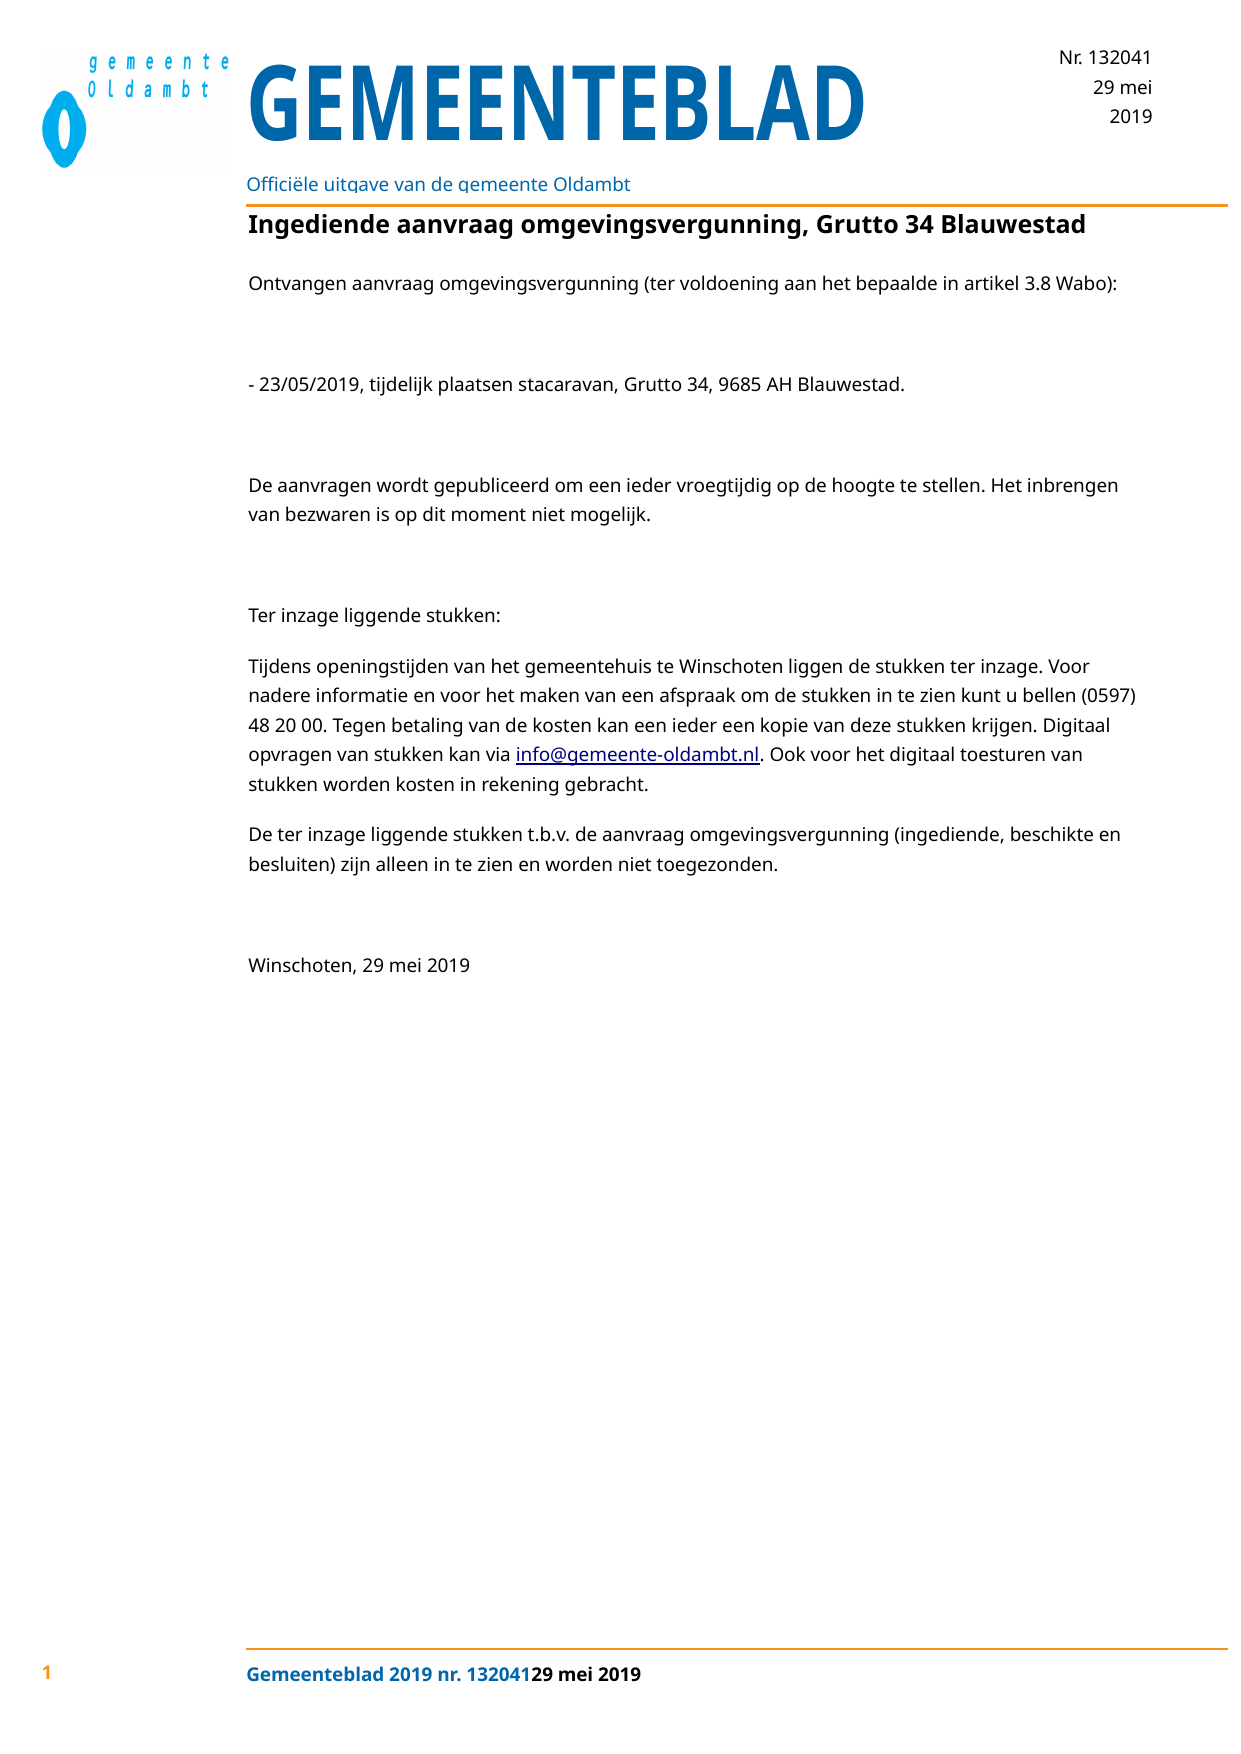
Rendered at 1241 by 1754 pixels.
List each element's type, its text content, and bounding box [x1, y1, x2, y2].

text Ter inzage liggende stukken: [248, 602, 1152, 628]
text - 23/05/2019, tijdelijk plaatsen stacaravan, Grutto 34, 9685 AH Blauwestad. [248, 371, 1152, 397]
text De aanvragen wordt gepubliceerd om een ieder vroegtijdig op de hoogte te stellen. Het inbrengen van bezwaren is op dit moment niet mogelijk. [248, 472, 1152, 527]
text De ter inzage liggende stukken t.b.v. de aanvraag omgevingsvergunning (ingediende, beschikte en besluiten) zijn alleen in te zien en worden niet toegezonden. [248, 822, 1152, 877]
text Winschoten, 29 mei 2019 [248, 952, 1152, 978]
picture [41, 47, 231, 172]
text Ingediende aanvraag omgevingsvergunning, Grutto 34 Blauwestad [248, 207, 1152, 241]
text Tijdens openingstijden van het gemeentehuis te Winschoten liggen de stukken ter inzage. Voor nadere informatie en voor het maken van een afspraak om de stukken in te zien kunt u bellen (0597) 48 20 00. Tegen betaling van de kosten kan een ieder een kopie van deze stukken krijgen. Digitaal opvragen van stukken kan via info@gemeente-oldambt.nl. Ook voor het digitaal toesturen van stukken worden kosten in rekening gebracht. [248, 653, 1152, 797]
text Ontvangen aanvraag omgevingsvergunning (ter voldoening aan het bepaalde in artikel 3.8 Wabo): [248, 270, 1152, 296]
